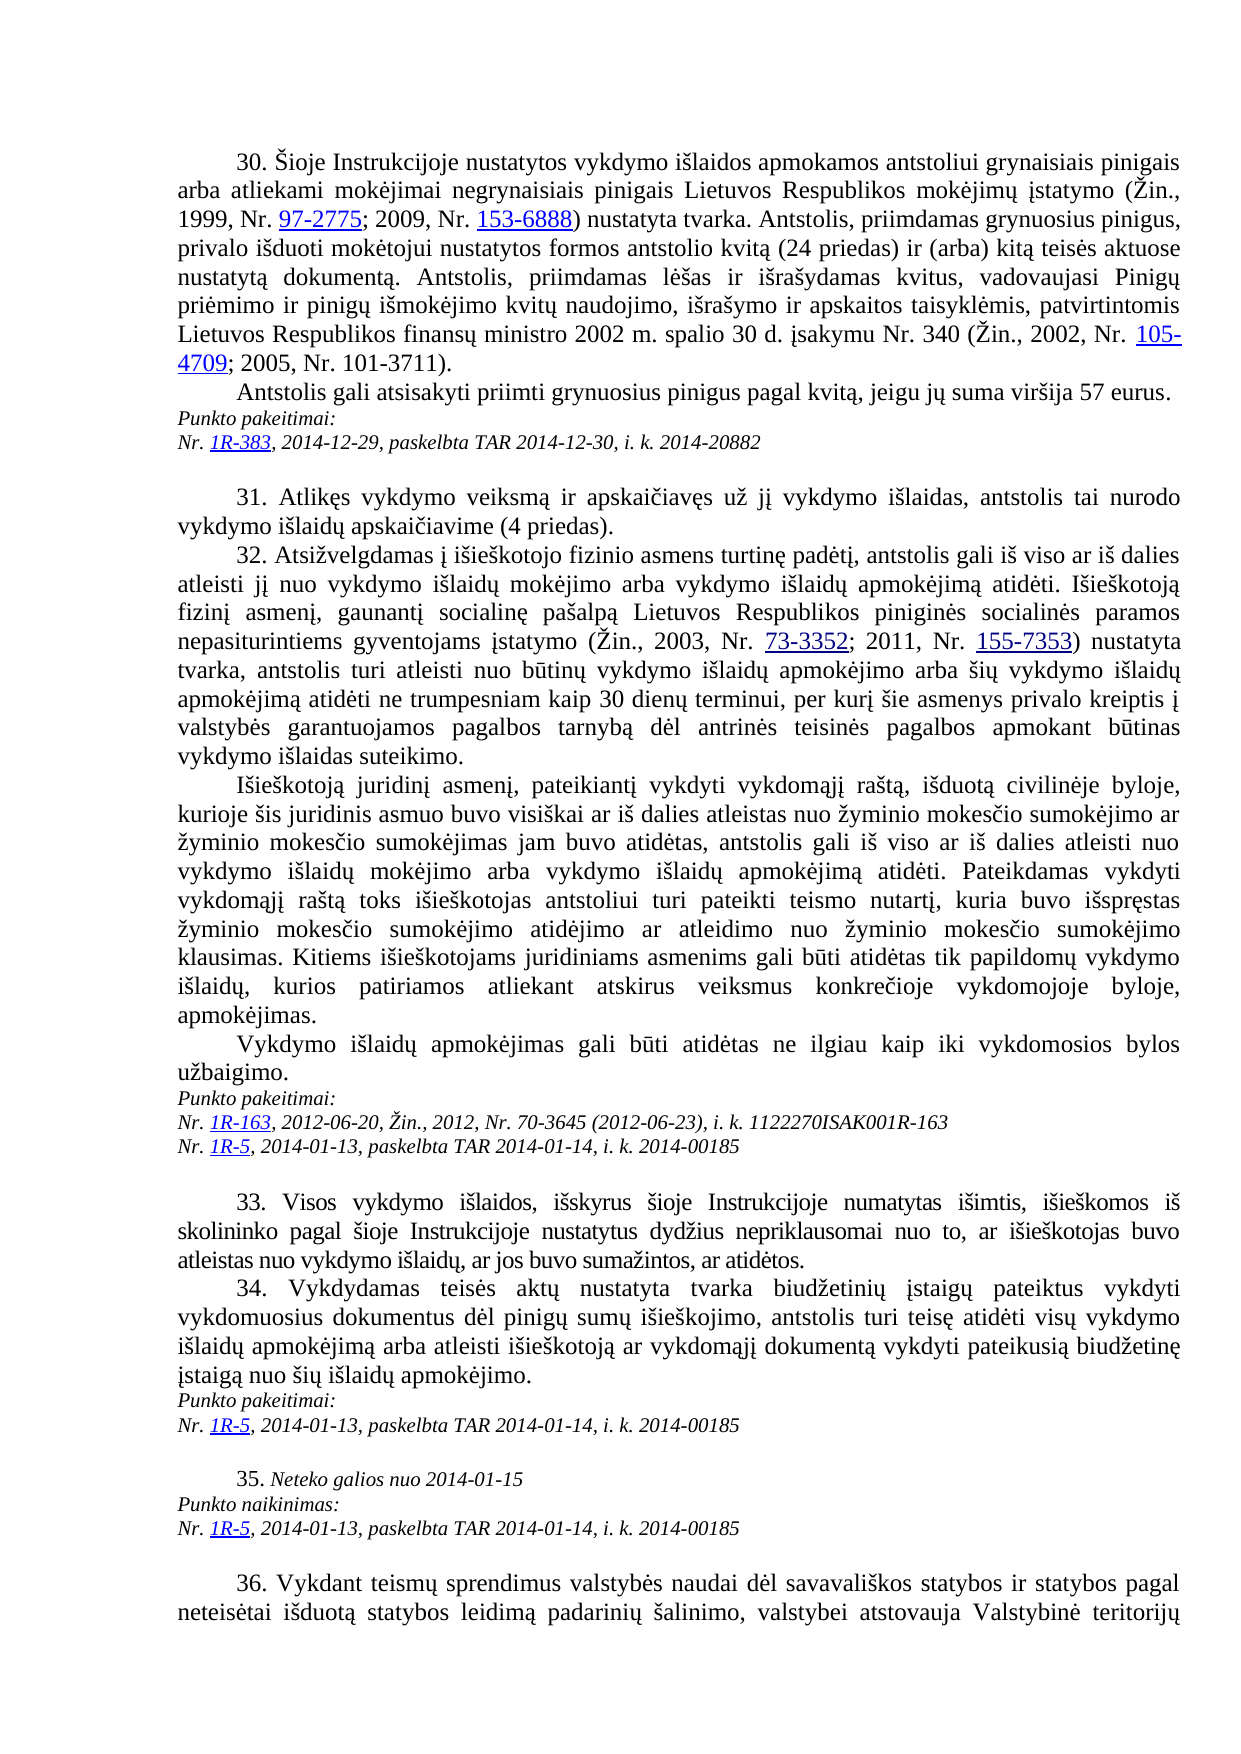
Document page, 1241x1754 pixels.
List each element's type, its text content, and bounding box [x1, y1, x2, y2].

text Vykdymo išlaidų apmokėjimas gali būti atidėtas ne ilgiau kaip iki vykdomosios bylos užbaigimo. [177, 1029, 1181, 1086]
text Punkto naikinimas: [177, 1492, 1181, 1516]
text Išieškotoją juridinį asmenį, pateikiantį vykdyti vykdomąjį raštą, išduotą civilinėje byloje, kurioje šis juridinis asmuo buvo visiškai ar iš dalies atleistas nuo žyminio mokesčio sumokėjimo ar žyminio mokesčio sumokėjimas jam buvo atidėtas, antstolis gali iš viso ar iš dalies atleisti nuo vykdymo išlaidų mokėjimo arba vykdymo išlaidų apmokėjimą atidėti. Pateikdamas vykdyti vykdomąjį raštą toks išieškotojas antstoliui turi pateikti teismo nutartį, kuria buvo išspręstas žyminio mokesčio sumokėjimo atidėjimo ar atleidimo nuo žyminio mokesčio sumokėjimo klausimas. Kitiems išieškotojams juridiniams asmenims gali būti atidėtas tik papildomų vykdymo išlaidų, kurios patiriamos atliekant atskirus veiksmus konkrečioje vykdomojoje byloje, apmokėjimas. [177, 770, 1181, 1029]
text Nr. 1R-383, 2014-12-29, paskelbta TAR 2014-12-30, i. k. 2014-20882 [177, 430, 1181, 454]
text Punkto pakeitimai: [177, 406, 1181, 430]
text Nr. 1R-5, 2014-01-13, paskelbta TAR 2014-01-14, i. k. 2014-00185 [177, 1134, 1181, 1158]
text 33. Visos vykdymo išlaidos, išskyrus šioje Instrukcijoje numatytas išimtis, išieškomos iš skolininko pagal šioje Instrukcijoje nustatytus dydžius nepriklausomai nuo to, ar išieškotojas buvo atleistas nuo vykdymo išlaidų, ar jos buvo sumažintos, ar atidėtos. [177, 1187, 1181, 1273]
text 32. Atsižvelgdamas į išieškotojo fizinio asmens turtinę padėtį, antstolis gali iš viso ar iš dalies atleisti jį nuo vykdymo išlaidų mokėjimo arba vykdymo išlaidų apmokėjimą atidėti. Išieškotoją fizinį asmenį, gaunantį socialinę pašalpą Lietuvos Respublikos piniginės socialinės paramos nepasiturintiems gyventojams įstatymo (Žin., 2003, Nr. 73-3352; 2011, Nr. 155-7353) nustatyta tvarka, antstolis turi atleisti nuo būtinų vykdymo išlaidų apmokėjimo arba šių vykdymo išlaidų apmokėjimą atidėti ne trumpesniam kaip 30 dienų terminui, per kurį šie asmenys privalo kreiptis į valstybės garantuojamos pagalbos tarnybą dėl antrinės teisinės pagalbos apmokant būtinas vykdymo išlaidas suteikimo. [177, 540, 1181, 770]
text Punkto pakeitimai: [177, 1086, 1181, 1110]
text 30. Šioje Instrukcijoje nustatytos vykdymo išlaidos apmokamos antstoliui grynaisiais pinigais arba atliekami mokėjimai negrynaisiais pinigais Lietuvos Respublikos mokėjimų įstatymo (Žin., 1999, Nr. 97-2775; 2009, Nr. 153-6888) nustatyta tvarka. Antstolis, priimdamas grynuosius pinigus, privalo išduoti mokėtojui nustatytos formos antstolio kvitą (24 priedas) ir (arba) kitą teisės aktuose nustatytą dokumentą. Antstolis, priimdamas lėšas ir išrašydamas kvitus, vadovaujasi Pinigų priėmimo ir pinigų išmokėjimo kvitų naudojimo, išrašymo ir apskaitos taisyklėmis, patvirtintomis Lietuvos Respublikos finansų ministro 2002 m. spalio 30 d. įsakymu Nr. 340 (Žin., 2002, Nr. 105-4709; 2005, Nr. 101-3711). [177, 147, 1181, 377]
text 35. Neteko galios nuo 2014-01-15 [177, 1465, 1181, 1492]
text Antstolis gali atsisakyti priimti grynuosius pinigus pagal kvitą, jeigu jų suma viršija 57 eurus. [177, 377, 1181, 406]
text 31. Atlikęs vykdymo veiksmą ir apskaičiavęs už jį vykdymo išlaidas, antstolis tai nurodo vykdymo išlaidų apskaičiavime (4 priedas). [177, 482, 1181, 540]
text Nr. 1R-5, 2014-01-13, paskelbta TAR 2014-01-14, i. k. 2014-00185 [177, 1516, 1181, 1540]
text 36. Vykdant teismų sprendimus valstybės naudai dėl savavališkos statybos ir statybos pagal neteisėtai išduotą statybos leidimą padarinių šalinimo, valstybei atstovauja Valstybinė teritorijų [177, 1568, 1181, 1626]
text Nr. 1R-163, 2012-06-20, Žin., 2012, Nr. 70-3645 (2012-06-23), i. k. 1122270ISAK001R-163 [177, 1110, 1181, 1134]
text 34. Vykdydamas teisės aktų nustatyta tvarka biudžetinių įstaigų pateiktus vykdyti vykdomuosius dokumentus dėl pinigų sumų išieškojimo, antstolis turi teisę atidėti visų vykdymo išlaidų apmokėjimą arba atleisti išieškotoją ar vykdomąjį dokumentą vykdyti pateikusią biudžetinę įstaigą nuo šių išlaidų apmokėjimo. [177, 1273, 1181, 1388]
text Punkto pakeitimai: [177, 1388, 1181, 1412]
text Nr. 1R-5, 2014-01-13, paskelbta TAR 2014-01-14, i. k. 2014-00185 [177, 1412, 1181, 1437]
